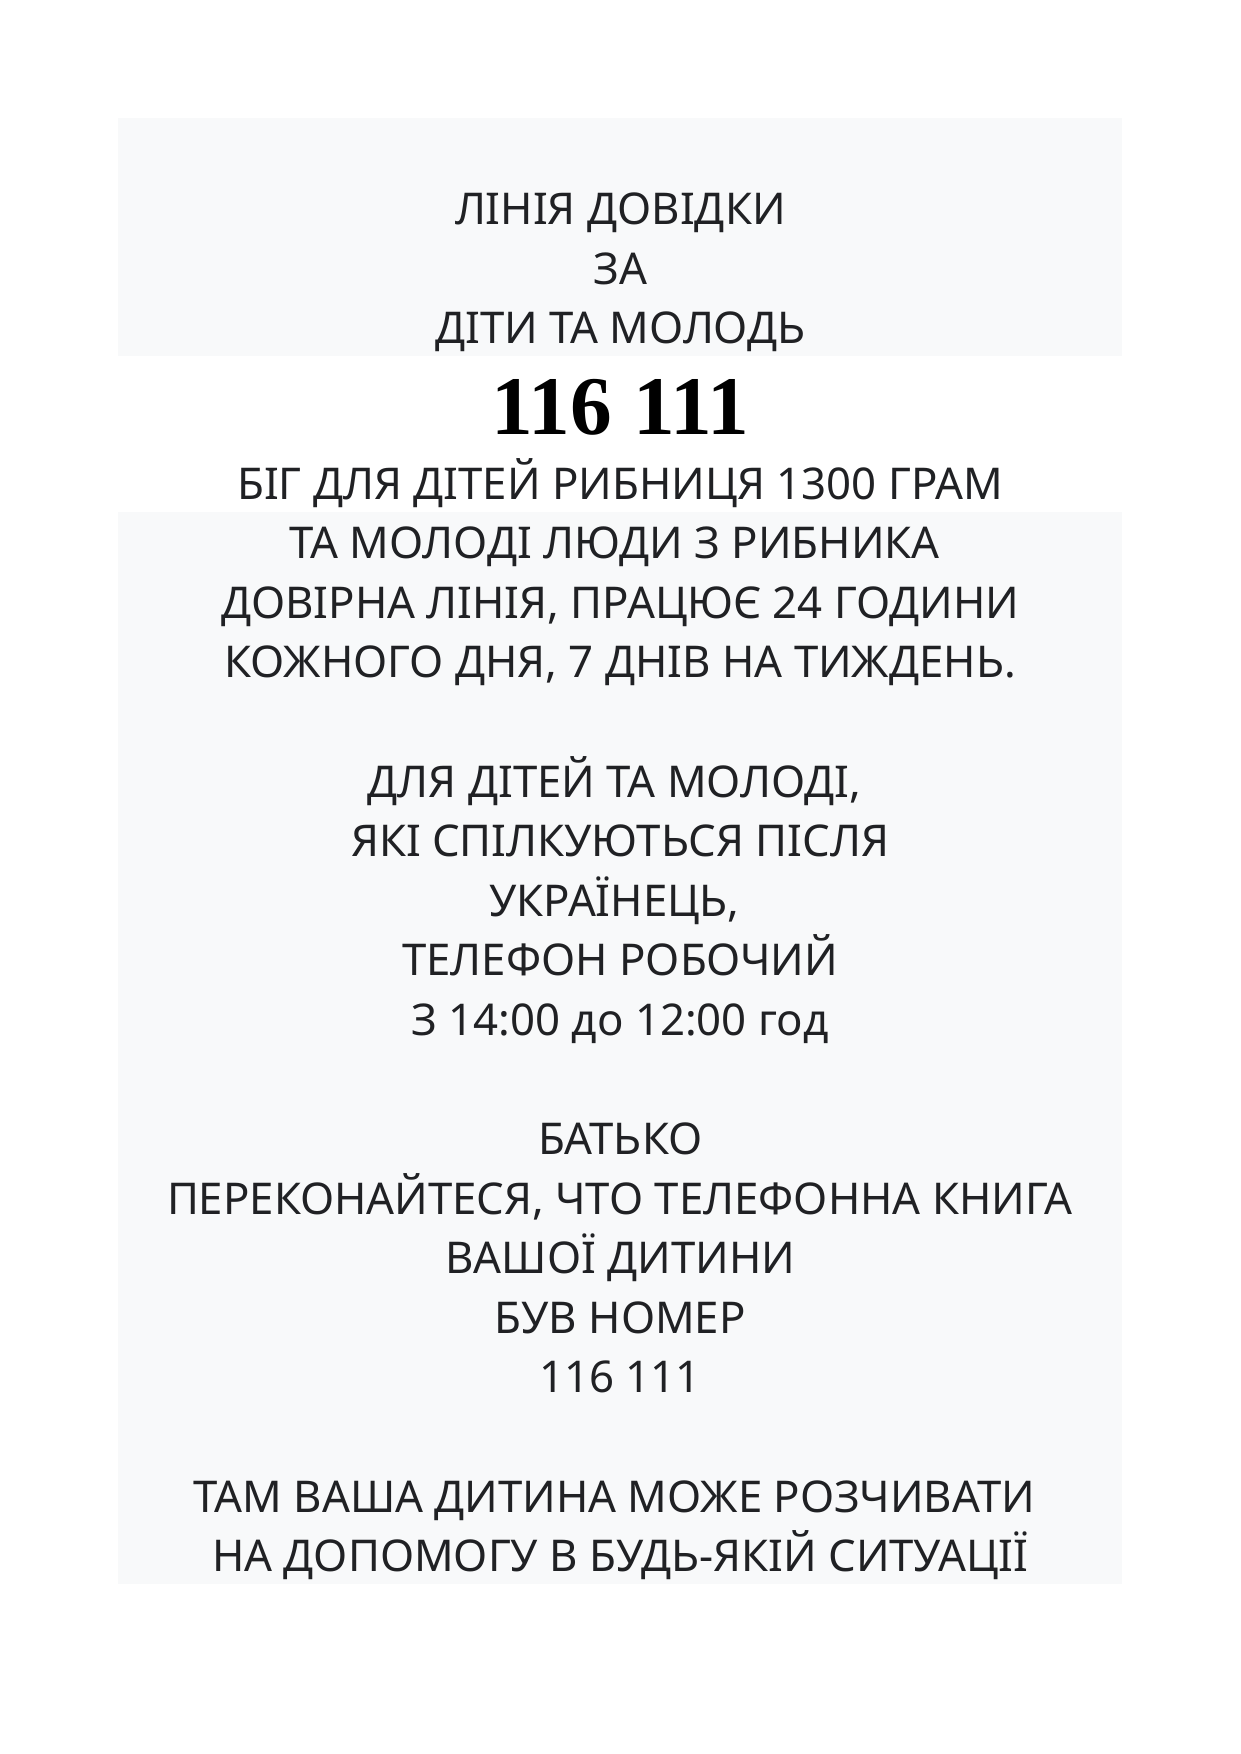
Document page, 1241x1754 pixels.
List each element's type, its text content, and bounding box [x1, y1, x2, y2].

text ТА МОЛОДІ ЛЮДИ З РИБНИКА [118, 512, 1122, 571]
text З 14:00 до 12:00 год [118, 988, 1122, 1048]
text ПЕРЕКОНАЙТЕСЯ, ЧТО ТЕЛЕФОННА КНИГА ВАШОЇ ДИТИНИ [118, 1167, 1122, 1286]
text БАТЬКО [118, 1108, 1122, 1167]
text БІГ ДЛЯ ДІТЕЙ РИБНИЦЯ 1300 ГРАМ [118, 452, 1122, 512]
text ДОВІРНА ЛІНІЯ, ПРАЦЮЄ 24 ГОДИНИ [118, 571, 1122, 631]
text НА ДОПОМОГУ В БУДЬ-ЯКІЙ СИТУАЦІЇ [118, 1525, 1122, 1584]
text УКРАЇНЕЦЬ, [118, 869, 1122, 929]
text БУВ НОМЕР [118, 1286, 1122, 1346]
text ЛІНІЯ ДОВІДКИ [118, 178, 1122, 237]
text ЯКІ СПІЛКУЮТЬСЯ ПІСЛЯ [118, 810, 1122, 869]
text ТЕЛЕФОН РОБОЧИЙ [118, 929, 1122, 988]
text ЗА [118, 237, 1122, 297]
text ДІТИ ТА МОЛОДЬ [118, 297, 1122, 356]
text 116 111 [118, 356, 1122, 452]
text 116 111 [118, 1346, 1122, 1406]
text ТАМ ВАША ДИТИНА МОЖЕ РОЗЧИВАТИ [118, 1465, 1122, 1525]
text КОЖНОГО ДНЯ, 7 ДНІВ НА ТИЖДЕНЬ. [118, 631, 1122, 691]
text ДЛЯ ДІТЕЙ ТА МОЛОДІ, [118, 750, 1122, 810]
